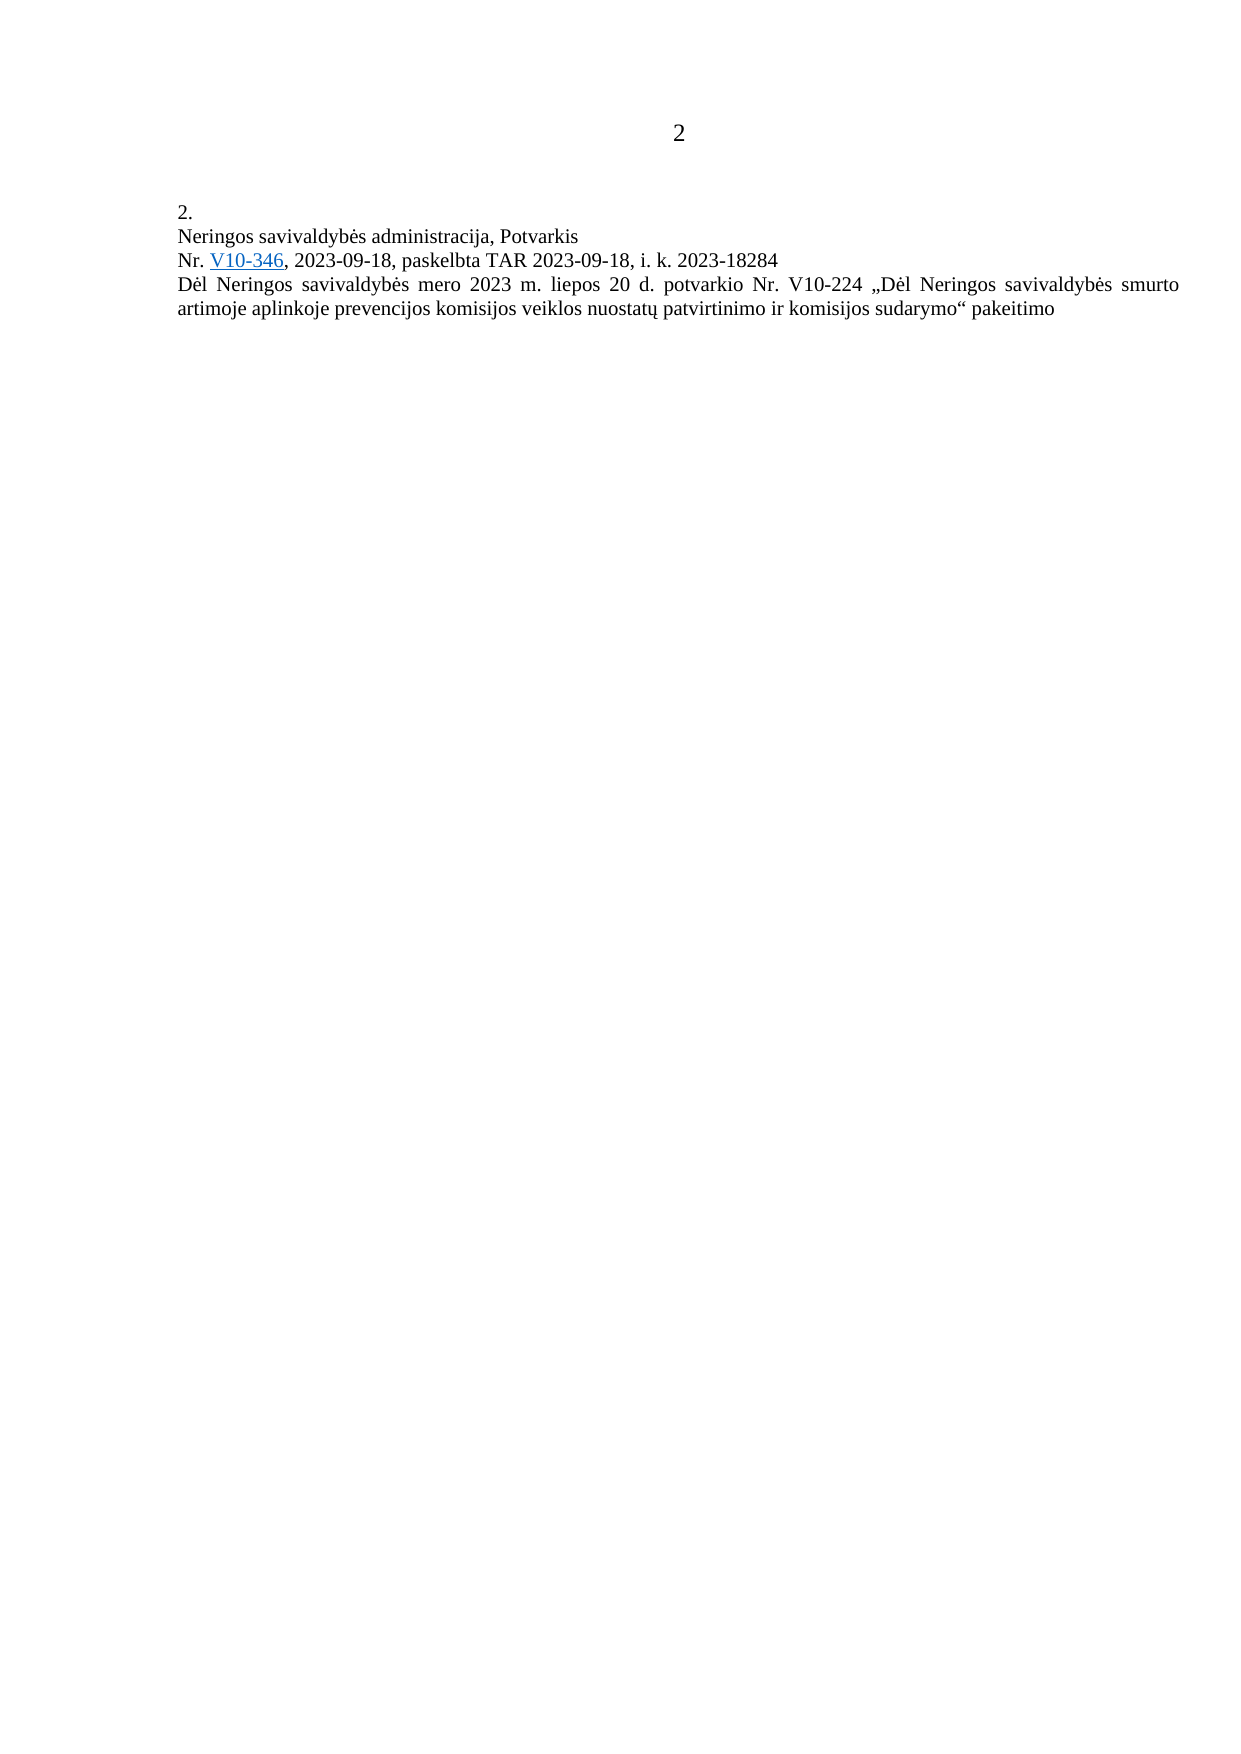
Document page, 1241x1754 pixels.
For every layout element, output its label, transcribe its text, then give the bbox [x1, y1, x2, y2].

text Nr. V10-346, 2023-09-18, paskelbta TAR 2023-09-18, i. k. 2023-18284 [177, 248, 1181, 272]
text Dėl Neringos savivaldybės mero 2023 m. liepos 20 d. potvarkio Nr. V10-224 „Dėl Neringos savivaldybės smurto artimoje aplinkoje prevencijos komisijos veiklos nuostatų patvirtinimo ir komisijos sudarymo“ pakeitimo [177, 272, 1181, 320]
text Neringos savivaldybės administracija, Potvarkis [177, 224, 1181, 248]
text 2. [177, 200, 1181, 224]
